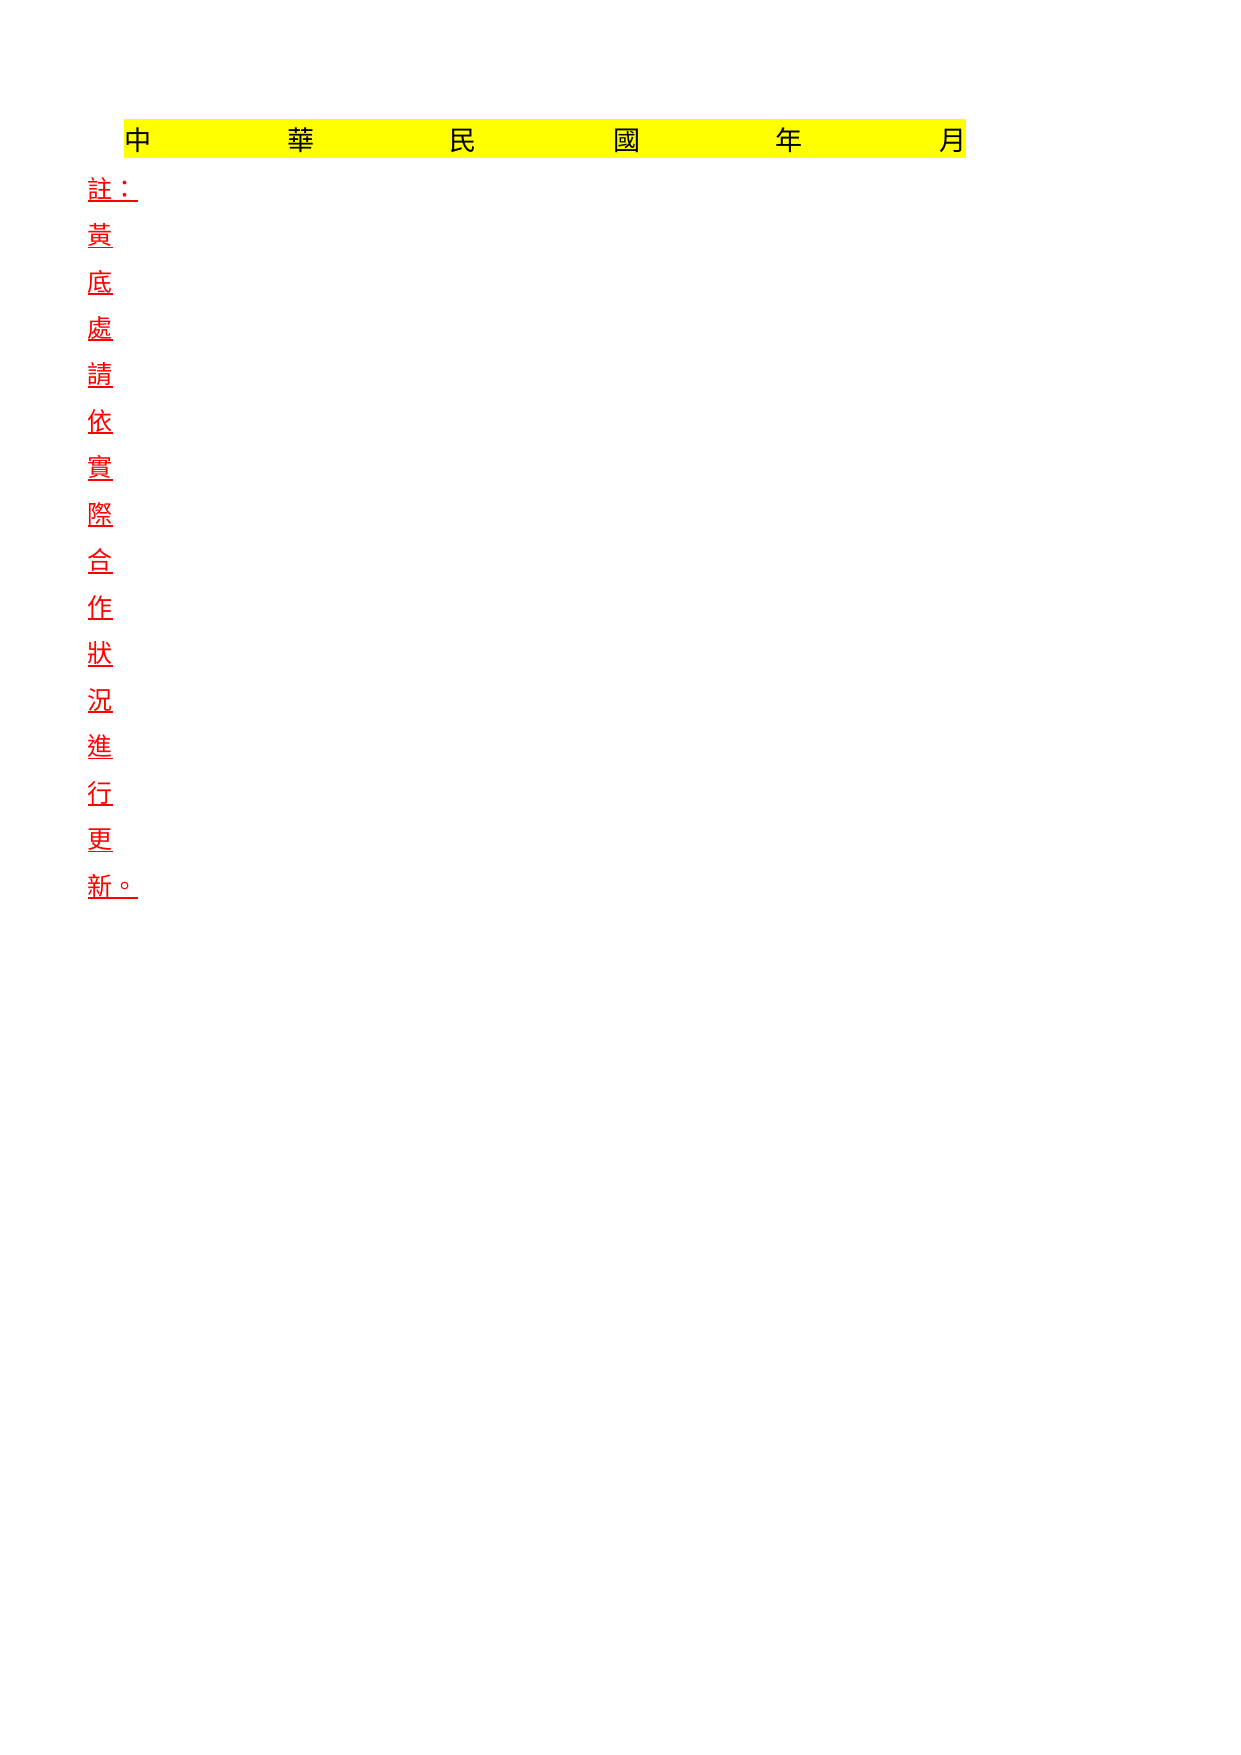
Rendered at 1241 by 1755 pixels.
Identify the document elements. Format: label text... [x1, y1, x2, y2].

text 註：黃底處請依實際合作狀況進行更新。 [87, 161, 134, 200]
table_cell 中華民國年月日 [73, 108, 310, 161]
text 註：黃底處請依實際合作狀況進行更新。 [87, 201, 134, 897]
